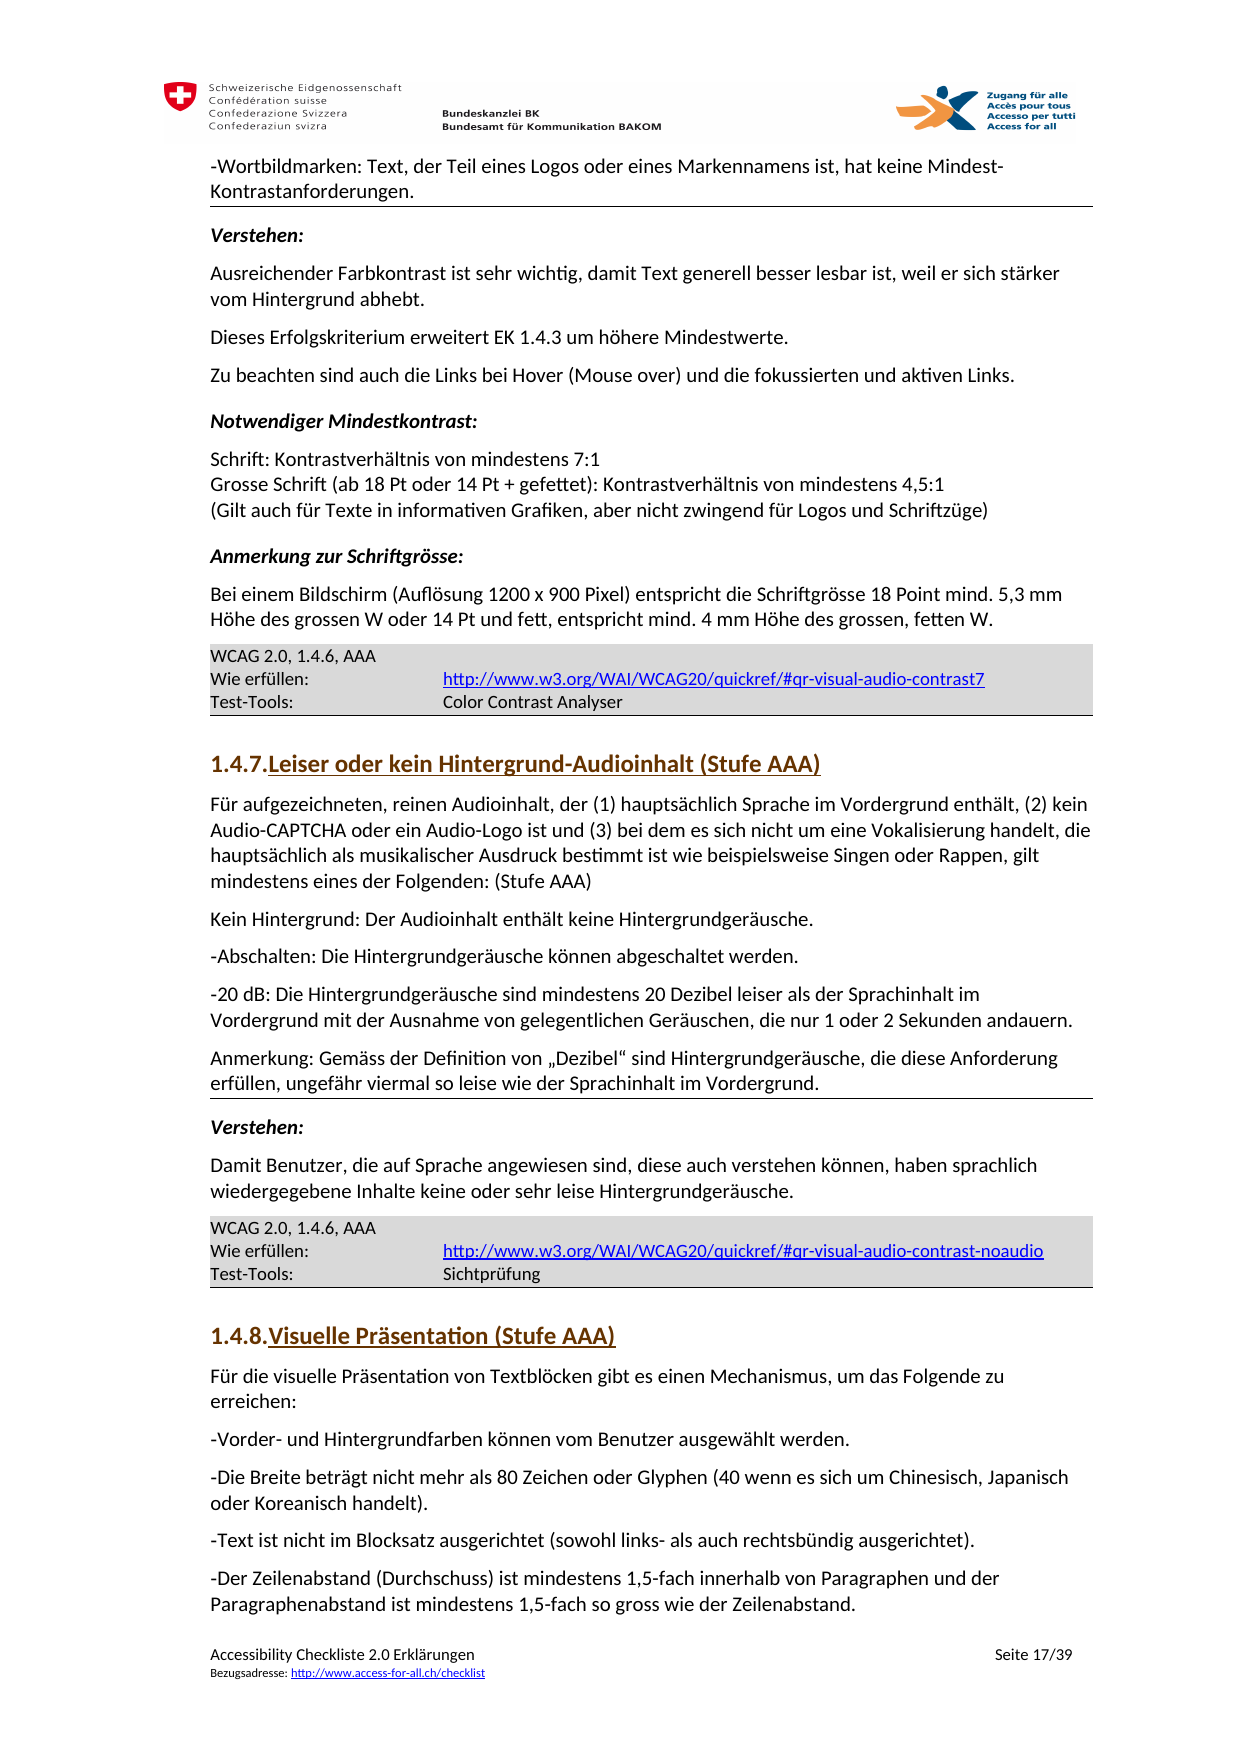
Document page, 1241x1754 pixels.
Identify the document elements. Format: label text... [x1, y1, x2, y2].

text Bei einem Bildschirm (Auflösung 1200 x 900 Pixel) entspricht die Schriftgrösse 18 Point mind. 5,3 mm Höhe des grossen W oder 14 Pt und fett, entspricht mind. 4 mm Höhe des grossen, fetten W. [210, 581, 1093, 632]
text Dieses Erfolgskriterium erweitert EK 1.4.3 um höhere Mindestwerte. [210, 324, 1093, 349]
text Ausreichender Farbkontrast ist sehr wichtig, damit Text generell besser lesbar ist, weil er sich stärker vom Hintergrund abhebt. [210, 261, 1093, 311]
subtitle Leiser oder kein Hintergrund-Audioinhalt (Stufe AAA) [210, 748, 1093, 779]
subtitle Anmerkung zur Schriftgrösse: [210, 543, 1093, 568]
list 20 dB: Die Hintergrundgeräusche sind mindestens 20 Dezibel leiser als der Sprachinhalt im Vordergrund mit der Ausnahme von gelegentlichen Geräuschen, die nur 1 oder 2 Sekunden andauern. [210, 982, 1093, 1032]
text Für aufgezeichneten, reinen Audioinhalt, der (1) hauptsächlich Sprache im Vordergrund enthält, (2) kein Audio-CAPTCHA oder ein Audio-Logo ist und (3) bei dem es sich nicht um eine Vokalisierung handelt, die hauptsächlich als musikalischer Ausdruck bestimmt ist wie beispielsweise Singen oder Rappen, gilt mindestens eines der Folgenden: (Stufe AAA) [210, 792, 1093, 893]
list Wortbildmarken: Text, der Teil eines Logos oder eines Markennamens ist, hat keine Mindest-Kontrastanforderungen. [210, 153, 1093, 206]
text Kein Hintergrund: Der Audioinhalt enthält keine Hintergrundgeräusche. [210, 906, 1093, 931]
text Zu beachten sind auch die Links bei Hover (Mouse over) und die fokussierten und aktiven Links. [210, 362, 1093, 387]
text Wie erfüllen: http://www.w3.org/WAI/WCAG20/quickref/#qr-visual-audio-contrast-noaudio [210, 1239, 1093, 1262]
text Test-Tools: Sichtprüfung [210, 1262, 1093, 1287]
list Text ist nicht im Blocksatz ausgerichtet (sowohl links- als auch rechtsbündig ausgerichtet). [210, 1528, 1093, 1553]
subtitle Verstehen: [210, 1114, 1093, 1140]
list Der Zeilenabstand (Durchschuss) ist mindestens 1,5-fach innerhalb von Paragraphen und der Paragraphenabstand ist mindestens 1,5-fach so gross wie der Zeilenabstand. [210, 1566, 1093, 1616]
picture [164, 82, 1076, 144]
text Test-Tools: Color Contrast Analyser [210, 690, 1093, 715]
subtitle Visuelle Präsentation (Stufe AAA) [210, 1320, 1093, 1351]
text Wie erfüllen: http://www.w3.org/WAI/WCAG20/quickref/#qr-visual-audio-contrast7 [210, 667, 1093, 690]
list Die Breite beträgt nicht mehr als 80 Zeichen oder Glyphen (40 wenn es sich um Chinesisch, Japanisch oder Koreanisch handelt). [210, 1464, 1093, 1515]
list Vorder- und Hintergrundfarben können vom Benutzer ausgewählt werden. [210, 1426, 1093, 1452]
subtitle Verstehen: [210, 223, 1093, 248]
text WCAG 2.0, 1.4.6, AAA [210, 1216, 1093, 1239]
text Für die visuelle Präsentation von Textblöcken gibt es einen Mechanismus, um das Folgende zu erreichen: [210, 1363, 1093, 1414]
text Damit Benutzer, die auf Sprache angewiesen sind, diese auch verstehen können, haben sprachlich wiedergegebene Inhalte keine oder sehr leise Hintergrundgeräusche. [210, 1152, 1093, 1203]
list Abschalten: Die Hintergrundgeräusche können abgeschaltet werden. [210, 944, 1093, 969]
subtitle Notwendiger Mindestkontrast: [210, 408, 1093, 433]
text Anmerkung: Gemäss der Definition von „Dezibel“ sind Hintergrundgeräusche, die diese Anforderung erfüllen, ungefähr viermal so leise wie der Sprachinhalt im Vordergrund. [210, 1045, 1093, 1098]
text WCAG 2.0, 1.4.6, AAA [210, 644, 1093, 667]
text Schrift: Kontrastverhältnis von mindestens 7:1 Grosse Schrift (ab 18 Pt oder 14 Pt + gefettet): Kontrastverhältnis von mindestens 4,5:1 (Gilt auch für Texte in informativen Grafiken, aber nicht zwingend für Logos und Schriftzüge) [210, 446, 1093, 522]
